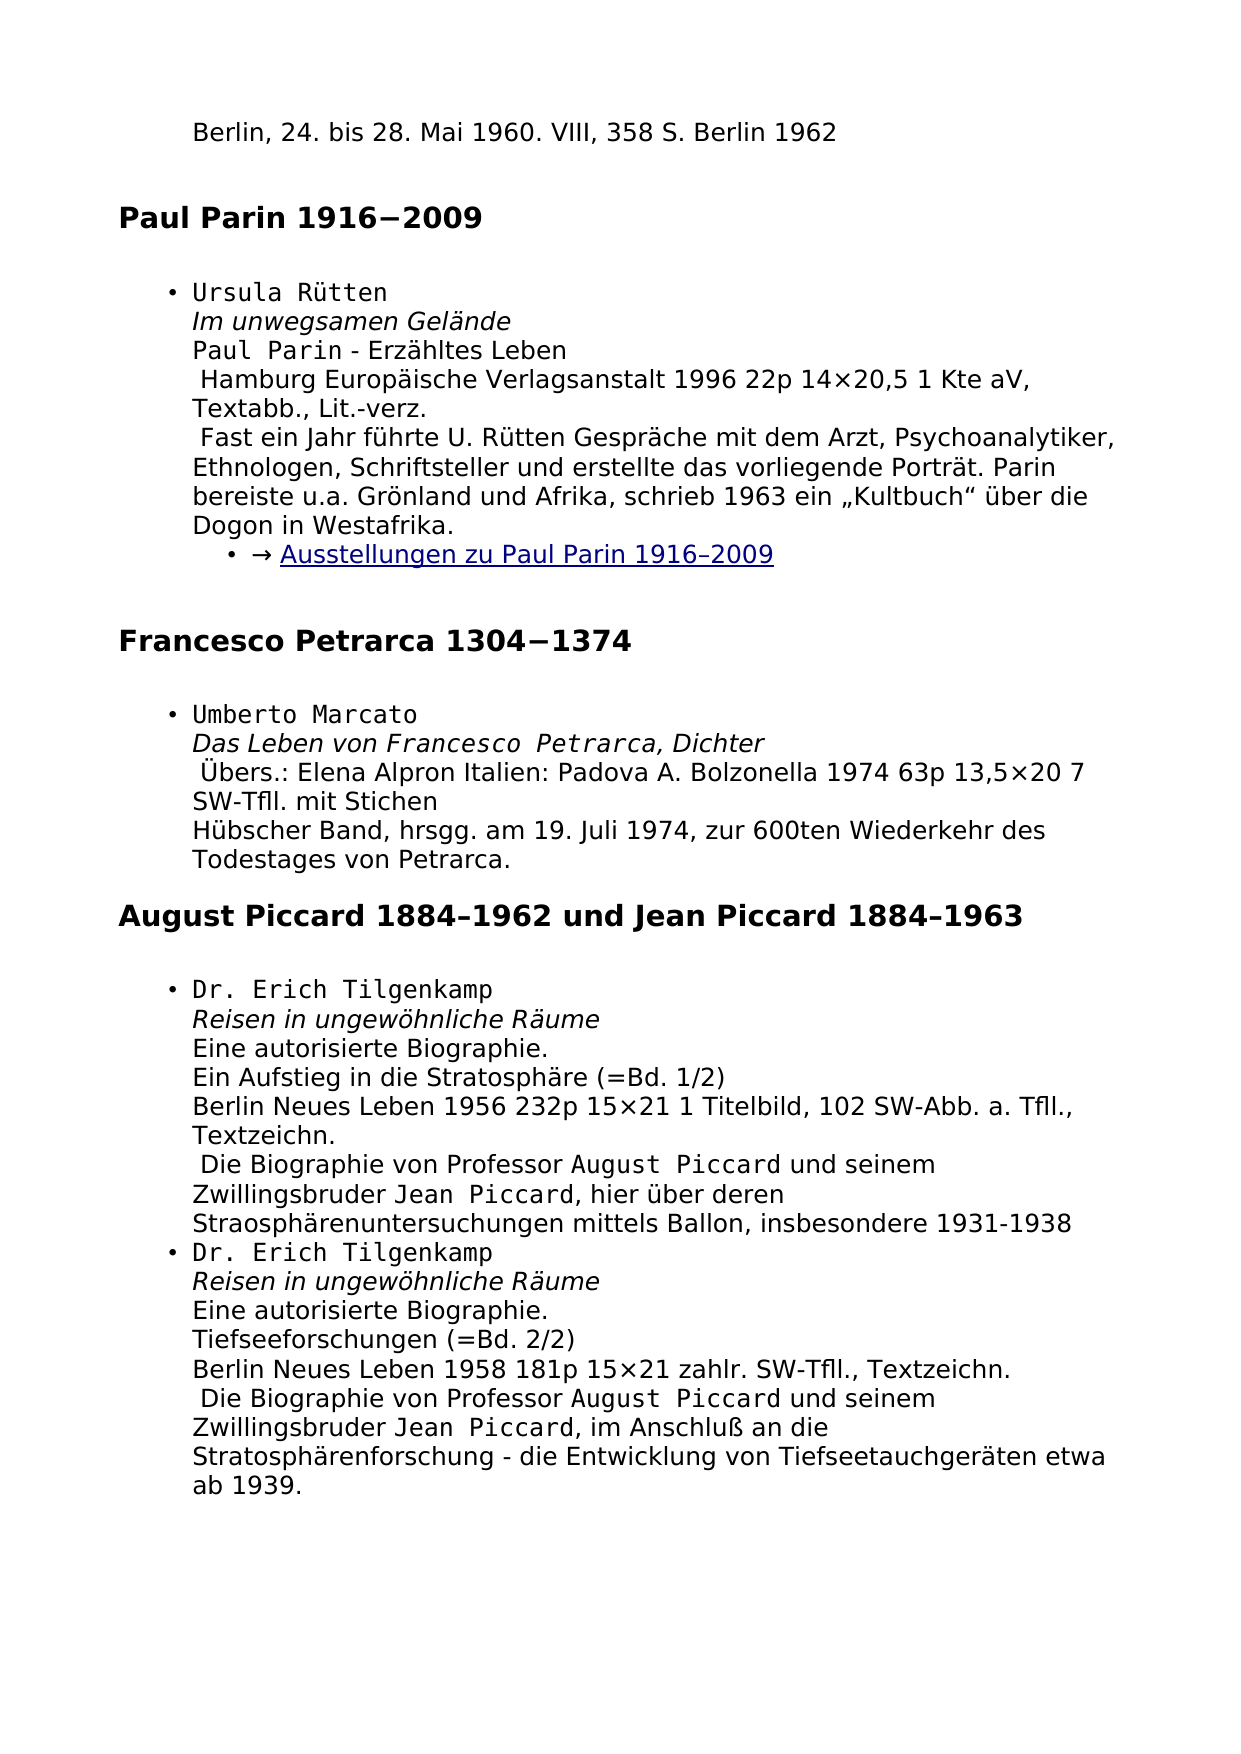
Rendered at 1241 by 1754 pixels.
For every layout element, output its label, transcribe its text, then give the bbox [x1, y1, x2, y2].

subtitle Francesco Petrarca 1304−1374 [118, 624, 1122, 658]
list Umberto Marcato Das Leben von Francesco Petrarca, Dichter Übers.: Elena Alpron Italien: Padova A. Bolzonella 1974 63p 13,5×20 7 SW-Tfll. mit Stichen Hübscher Band, hrsgg. am 19. Juli 1974, zur 600ten Wiederkehr des Todestages von Petrarca. [177, 700, 1122, 875]
list Berlin, 24. bis 28. Mai 1960. VIII, 358 S. Berlin 1962 [177, 118, 1122, 147]
subtitle Paul Parin 1916−2009 [118, 202, 1122, 236]
list Dr. Erich Tilgenkamp Reisen in ungewöhnliche Räume Eine autorisierte Biographie. Ein Aufstieg in die Stratosphäre (=Bd. 1/2) Berlin Neues Leben 1956 232p 15×21 1 Titelbild, 102 SW-Abb. a. Tfll., Textzeichn. Die Biographie von Professor August Piccard und seinem Zwillingsbruder Jean Piccard, hier über deren Straosphärenuntersuchungen mittels Ballon, insbesondere 1931-1938 [177, 976, 1122, 1238]
subtitle August Piccard 1884–1962 und Jean Piccard 1884–1963 [118, 900, 1122, 934]
list → Ausstellungen zu Paul Parin 1916–2009 [236, 540, 1122, 569]
list Dr. Erich Tilgenkamp Reisen in ungewöhnliche Räume Eine autorisierte Biographie. Tiefseeforschungen (=Bd. 2/2) Berlin Neues Leben 1958 181p 15×21 zahlr. SW-Tfll., Textzeichn. Die Biographie von Professor August Piccard und seinem Zwillingsbruder Jean Piccard, im Anschluß an die Stratosphärenforschung - die Entwicklung von Tiefseetauchgeräten etwa ab 1939. [177, 1238, 1122, 1501]
list Ursula Rütten Im unwegsamen Gelände Paul Parin - Erzähltes Leben Hamburg Europäische Verlagsanstalt 1996 22p 14×20,5 1 Kte aV, Textabb., Lit.-verz. Fast ein Jahr führte U. Rütten Gespräche mit dem Arzt, Psychoanalytiker, Ethnologen, Schriftsteller und erstellte das vorliegende Porträt. Parin bereiste u.a. Grönland und Afrika, schrieb 1963 ein „Kultbuch“ über die Dogon in Westafrika. [177, 278, 1122, 540]
